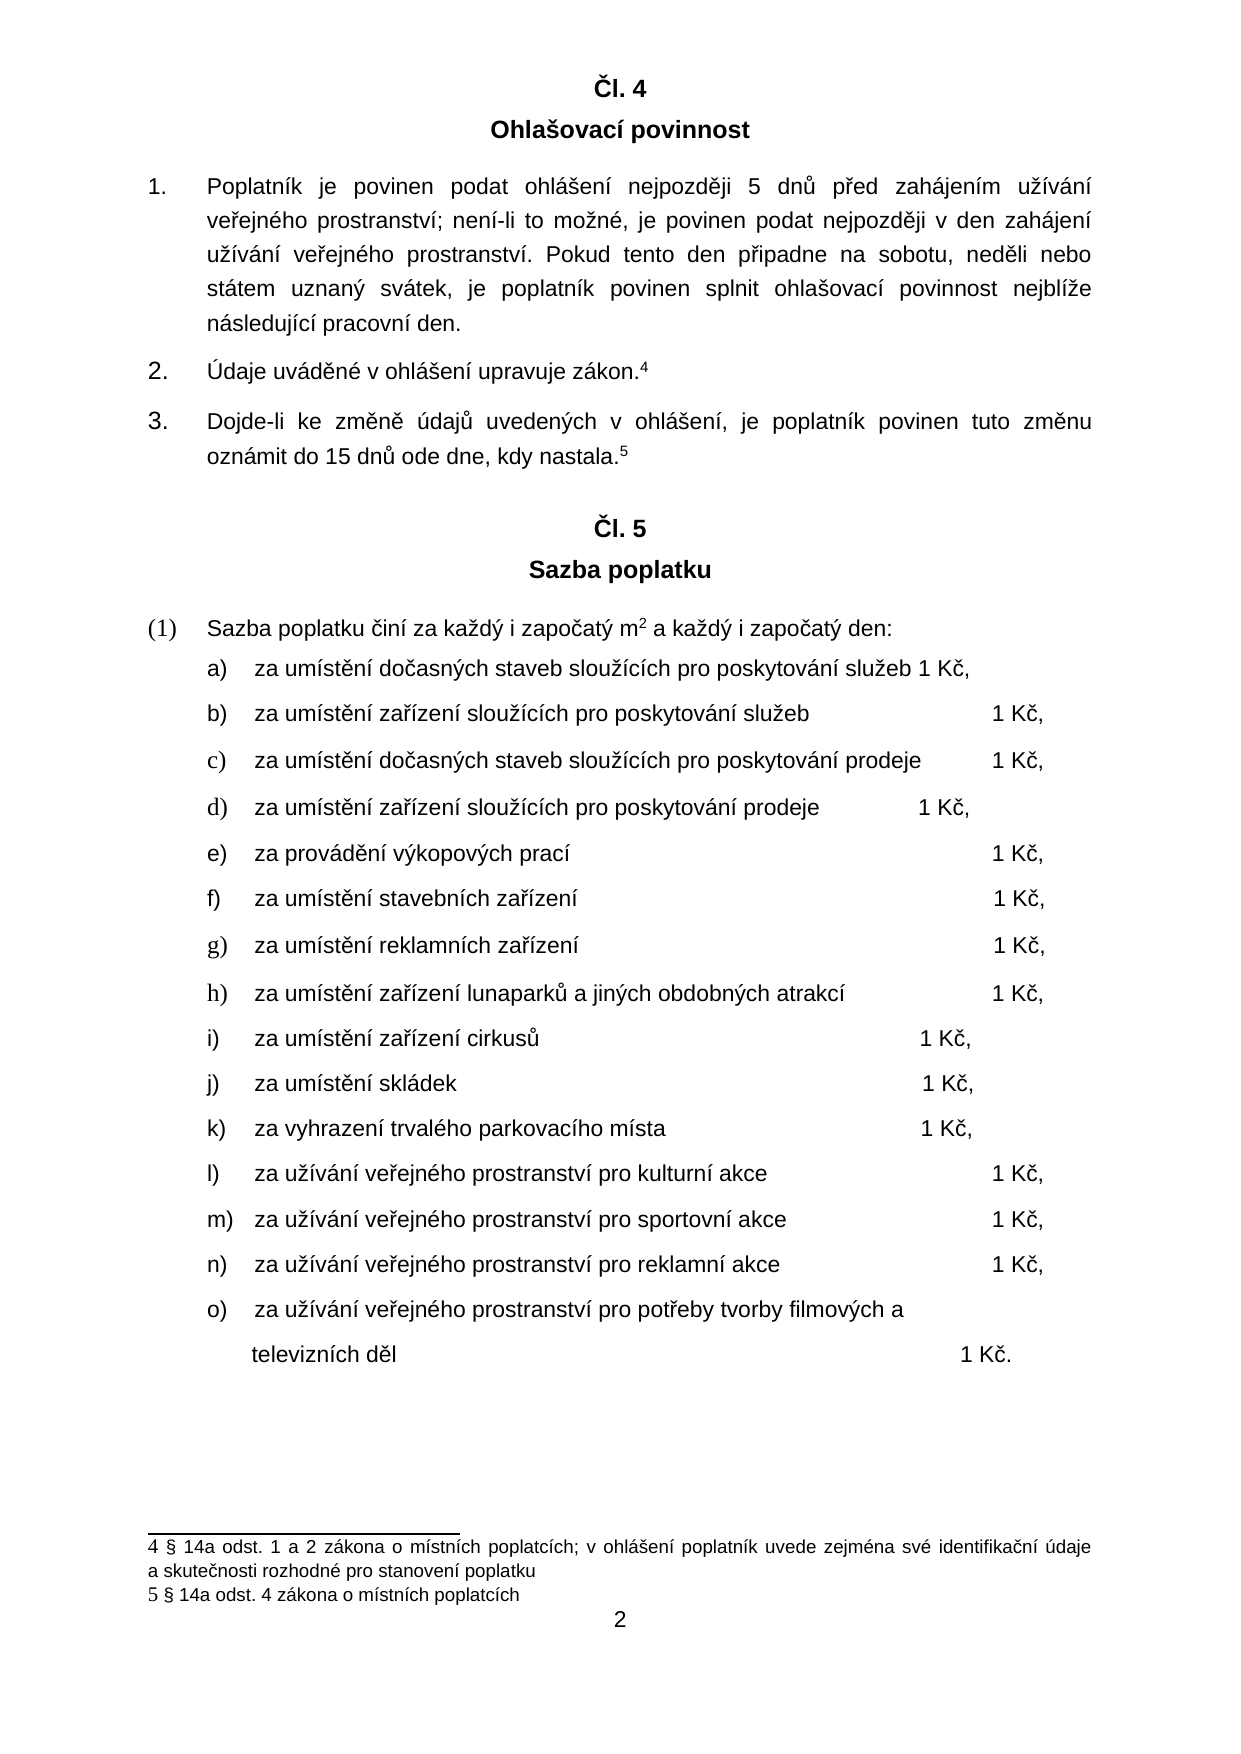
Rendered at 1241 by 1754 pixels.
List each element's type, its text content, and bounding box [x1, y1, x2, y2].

list Údaje uváděné v ohlášení upravuje zákon. [148, 356, 1093, 385]
list za umístění skládek 1 Kč, [207, 1070, 1093, 1097]
list § 14a odst. 1 a 2 zákona o místních poplatcích; v ohlášení poplatník uvede zejména své identifikační údaje a skutečnosti rozhodné pro stanovení poplatku [148, 1534, 1093, 1582]
text televizních děl 1 Kč. [207, 1341, 1093, 1367]
list za užívání veřejného prostranství pro potřeby tvorby filmových a [207, 1296, 1093, 1322]
list § 14a odst. 4 zákona o místních poplatcích [148, 1582, 1093, 1606]
list za vyhrazení trvalého parkovacího místa 1 Kč, [207, 1115, 1093, 1142]
list Sazba poplatku činí za každý i započatý m2 a každý i započatý den: [148, 613, 1093, 642]
list za umístění reklamních zařízení 1 Kč, [207, 930, 1093, 959]
list Dojde-li ke změně údajů uvedených v ohlášení, je poplatník povinen tuto změnu oznámit do 15 dnů ode dne, kdy nastala. [148, 406, 1093, 469]
text Čl. 4 [148, 74, 1093, 102]
list za umístění zařízení sloužících pro poskytování prodeje 1 Kč, [207, 792, 1093, 821]
list za užívání veřejného prostranství pro reklamní akce 1 Kč, [207, 1251, 1093, 1277]
list za užívání veřejného prostranství pro kulturní akce 1 Kč, [207, 1160, 1093, 1187]
text Sazba poplatku [148, 556, 1093, 584]
list za umístění zařízení lunaparků a jiných obdobných atrakcí 1 Kč, [207, 978, 1093, 1006]
list za umístění stavebních zařízení 1 Kč, [207, 885, 1093, 911]
list za umístění zařízení sloužících pro poskytování služeb 1 Kč, [207, 700, 1093, 726]
list za provádění výkopových prací 1 Kč, [207, 840, 1093, 866]
text Čl. 5 [148, 514, 1093, 543]
list Poplatník je povinen podat ohlášení nejpozději 5 dnů před zahájením užívání veřejného prostranství; není-li to možné, je povinen podat nejpozději v den zahájení užívání veřejného prostranství. Pokud tento den připadne na sobotu, neděli nebo státem uznaný svátek, je poplatník povinen splnit ohlašovací povinnost nejblíže následující pracovní den. [148, 173, 1093, 336]
text Ohlašovací povinnost [148, 115, 1093, 144]
list za užívání veřejného prostranství pro sportovní akce 1 Kč, [207, 1206, 1093, 1232]
list za umístění zařízení cirkusů 1 Kč, [207, 1025, 1093, 1051]
list za umístění dočasných staveb sloužících pro poskytování služeb 1 Kč, [207, 655, 1093, 681]
list za umístění dočasných staveb sloužících pro poskytování prodeje 1 Kč, [207, 745, 1093, 774]
